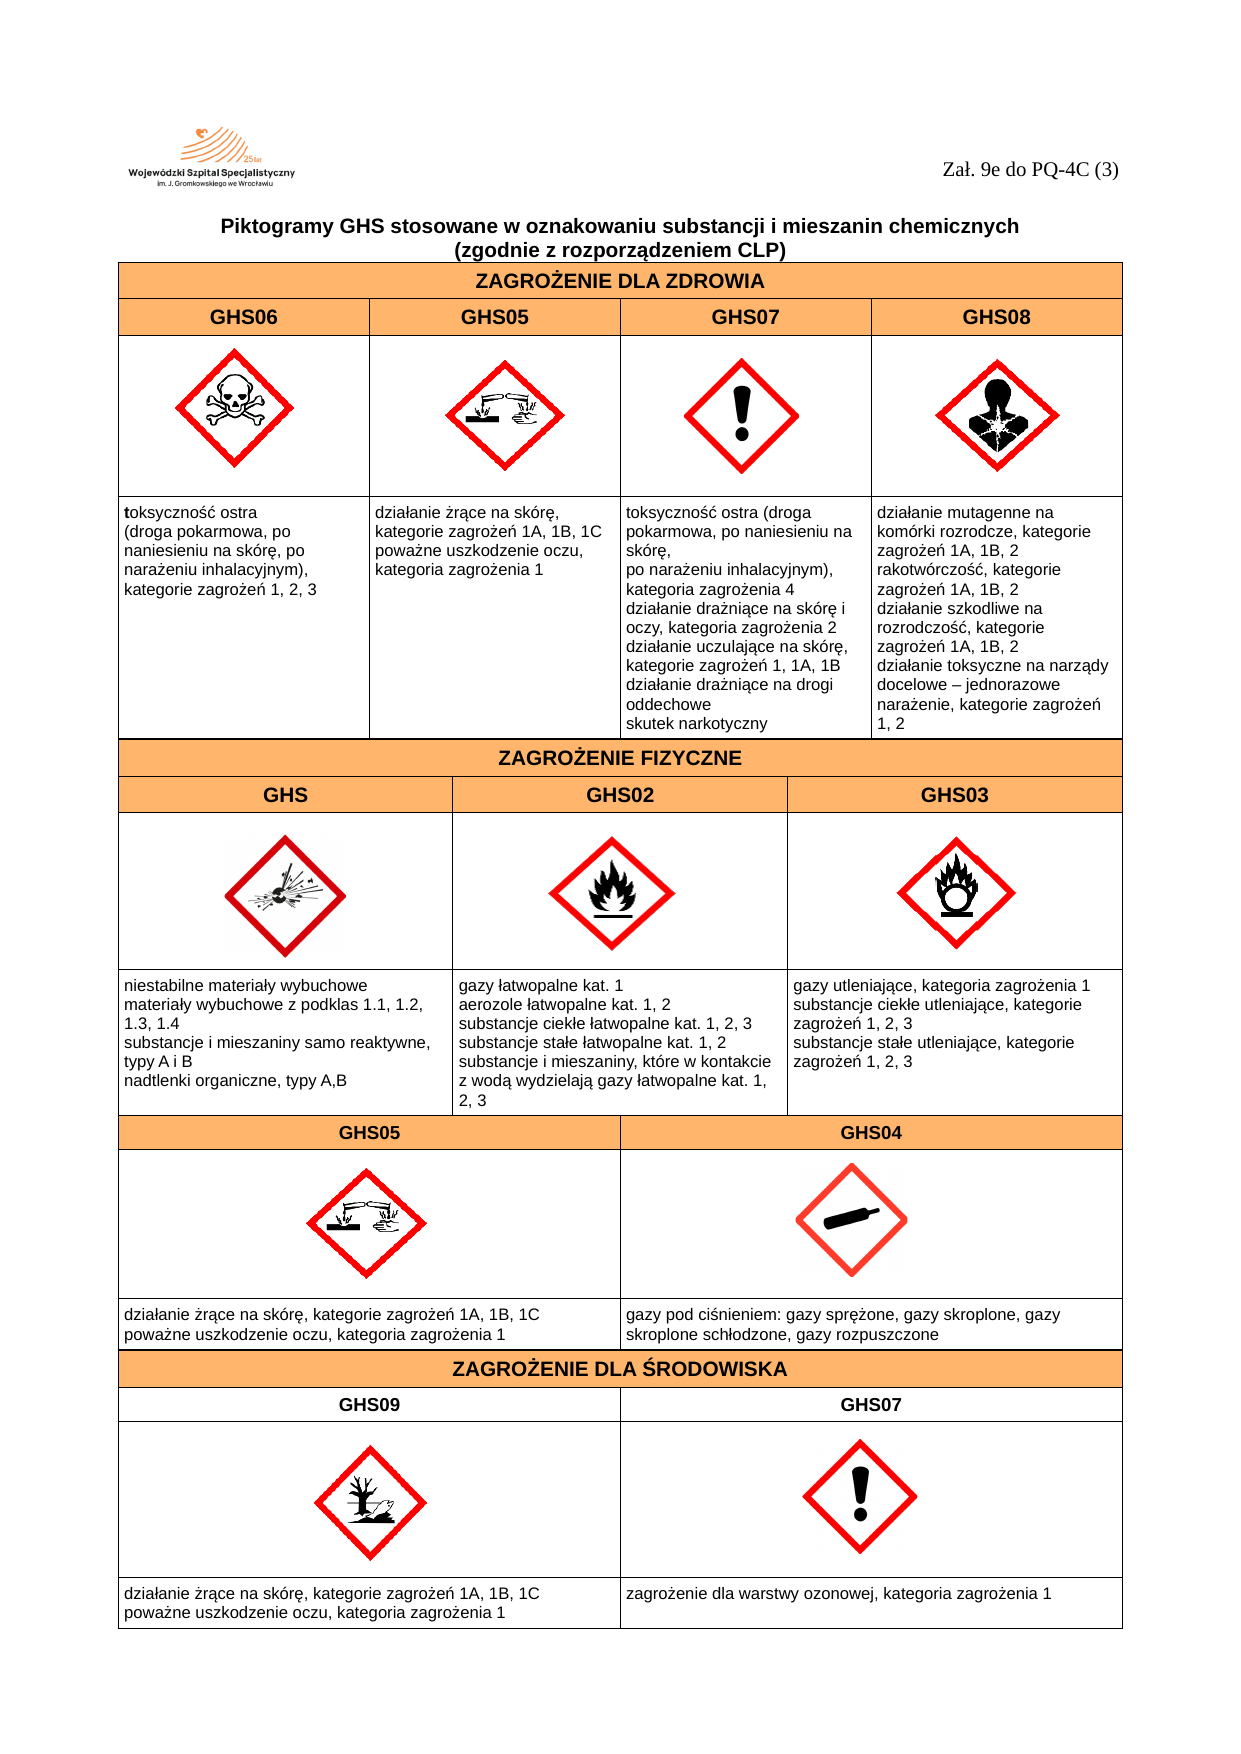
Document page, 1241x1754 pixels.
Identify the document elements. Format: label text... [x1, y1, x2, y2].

table_cell gazy utleniające, kategoria zagrożenia 1 substancje ciekłe utleniające, kategorie zagrożeń 1, 2, 3 substancje stałe utleniające, kategorie zagrożeń 1, 2, 3 [788, 970, 1122, 1115]
table_cell działanie żrące na skórę, kategorie zagrożeń 1A, 1B, 1C poważne uszkodzenie oczu, kategoria zagrożenia 1 [119, 1578, 620, 1628]
table_cell GHS02 [453, 777, 787, 812]
table_cell GHS09 [119, 1388, 620, 1421]
table_cell działanie żrące na skórę, kategorie zagrożeń 1A, 1B, 1C poważne uszkodzenie oczu, kategoria zagrożenia 1 [370, 497, 620, 738]
table_cell GHS05 [119, 1116, 620, 1149]
table_cell GHS05 [370, 299, 620, 335]
table_cell [788, 813, 1122, 968]
table_cell działanie mutagenne na komórki rozrodcze, kategorie zagrożeń 1A, 1B, 2 rakotwórczość, kategorie zagrożeń 1A, 1B, 2 działanie szkodliwe na rozrodczość, kategorie zagrożeń 1A, 1B, 2 działanie toksyczne na narządy docelowe – jednorazowe narażenie, kategorie zagrożeń 1, 2 [872, 497, 1122, 738]
table_header ZAGROŻENIE DLA ŚRODOWISKA [119, 1351, 1122, 1387]
table_cell [872, 336, 1122, 496]
table_cell [119, 336, 369, 496]
table_cell GHS07 [621, 1388, 1122, 1421]
table_cell zagrożenie dla warstwy ozonowej, kategoria zagrożenia 1 [621, 1578, 1122, 1628]
table_cell [119, 1422, 620, 1577]
table_header ZAGROŻENIE DLA ZDROWIA [119, 263, 1122, 298]
table_cell GHS [119, 777, 452, 812]
table_cell gazy łatwopalne kat. 1 aerozole łatwopalne kat. 1, 2 substancje ciekłe łatwopalne kat. 1, 2, 3 substancje stałe łatwopalne kat. 1, 2 substancje i mieszaniny, które w kontakcie z wodą wydzielają gazy łatwopalne kat. 1, 2, 3 [453, 970, 787, 1115]
table_cell GHS04 [621, 1116, 1122, 1149]
table_cell [621, 1422, 1122, 1577]
table_cell GHS03 [788, 777, 1122, 812]
table_cell GHS06 [119, 299, 369, 335]
table_cell gazy pod ciśnieniem: gazy sprężone, gazy skroplone, gazy skroplone schłodzone, gazy rozpuszczone [621, 1299, 1122, 1349]
table_cell działanie żrące na skórę, kategorie zagrożeń 1A, 1B, 1C poważne uszkodzenie oczu, kategoria zagrożenia 1 [119, 1299, 620, 1349]
table_cell [119, 1150, 620, 1298]
table_cell [370, 336, 620, 496]
text Piktogramy GHS stosowane w oznakowaniu substancji i mieszanin chemicznych [118, 214, 1122, 238]
table_cell GHS07 [621, 299, 871, 335]
table_header ZAGROŻENIE FIZYCZNE [119, 740, 1122, 776]
table_cell niestabilne materiały wybuchowe materiały wybuchowe z podklas 1.1, 1.2, 1.3, 1.4 substancje i mieszaniny samo reaktywne, typy A i B nadtlenki organiczne, typy A,B [119, 970, 452, 1115]
text [941, 181, 1119, 190]
table_cell toksyczność ostra (droga pokarmowa, po naniesieniu na skórę, po narażeniu inhalacyjnym), kategoria zagrożenia 4 działanie drażniące na skórę i oczy, kategoria zagrożenia 2 działanie uczulające na skórę, kategorie zagrożeń 1, 1A, 1B działanie drażniące na drogi oddechowe skutek narkotyczny [621, 497, 871, 738]
text Zał. 9e do PQ-4C (3) [941, 157, 1119, 181]
table_cell [119, 813, 452, 968]
text (zgodnie z rozporządzeniem CLP) [118, 238, 1122, 262]
table_cell [621, 336, 871, 496]
table_cell [621, 1150, 1122, 1298]
table_cell GHS08 [872, 299, 1122, 335]
table_cell toksyczność ostra (droga pokarmowa, po naniesieniu na skórę, po narażeniu inhalacyjnym), kategorie zagrożeń 1, 2, 3 [119, 497, 369, 738]
table_cell [453, 813, 787, 968]
